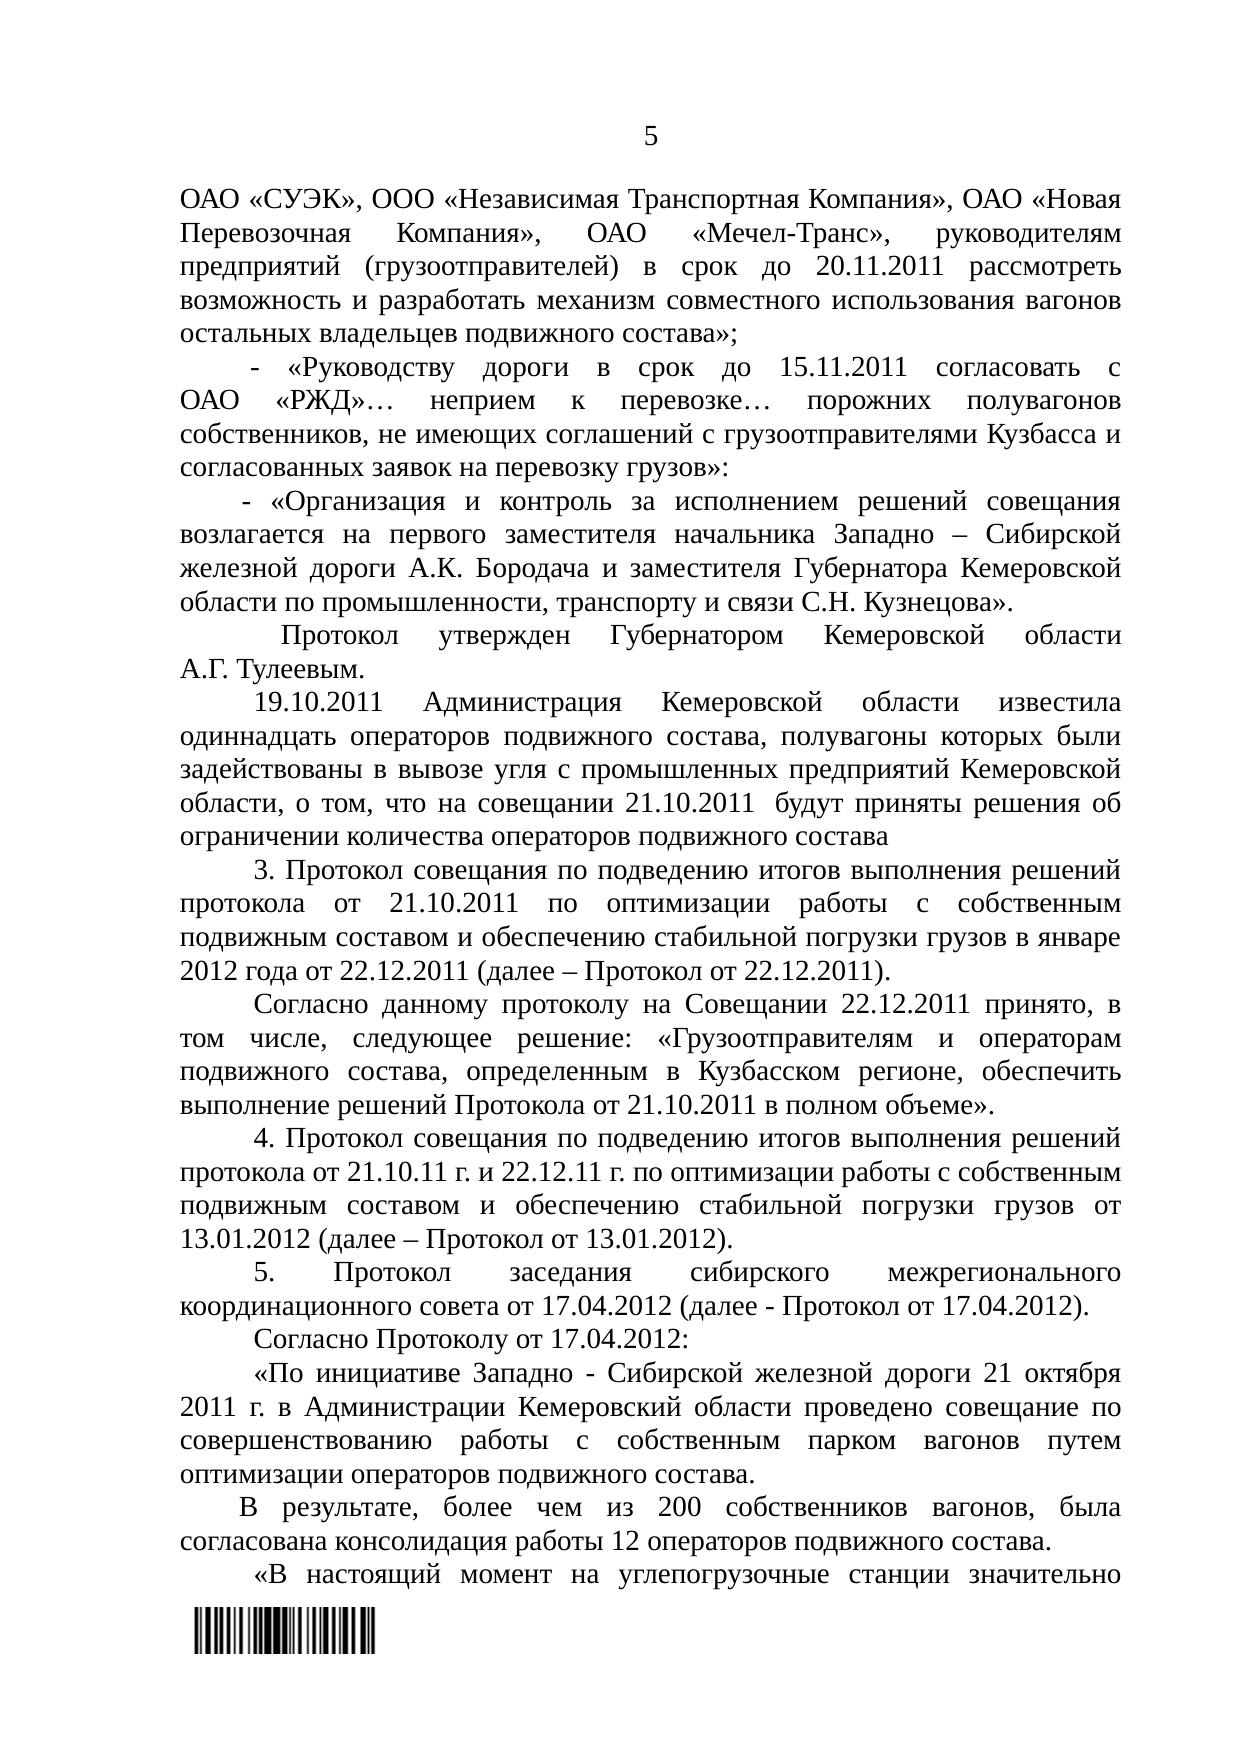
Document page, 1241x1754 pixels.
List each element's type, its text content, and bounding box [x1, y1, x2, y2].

text В результате, более чем из 200 собственников вагонов, была согласована консолидация работы 12 операторов подвижного состава. [179, 1489, 1122, 1556]
text ОАО «СУЭК», ООО «Независимая Транспортная Компания», ОАО «Новая Перевозочная Компания», ОАО «Мечел-Транс», руководителям предприятий (грузоотправителей) в срок до 20.11.2011 рассмотреть возможность и разработать механизм совместного использования вагонов остальных владельцев подвижного состава»; [179, 181, 1122, 349]
text «По инициативе Западно - Сибирской железной дороги 21 октября 2011 г. в Администрации Кемеровский области проведено совещание по совершенствованию работы с собственным парком вагонов путем оптимизации операторов подвижного состава. [179, 1355, 1122, 1489]
text Согласно данному протоколу на Совещании 22.12.2011 принято, в том числе, следующее решение: «Грузоотправителям и операторам подвижного состава, определенным в Кузбасском регионе, обеспечить выполнение решений Протокола от 21.10.2011 в полном объеме». [179, 986, 1122, 1120]
text 3. Протокол совещания по подведению итогов выполнения решений протокола от 21.10.2011 по оптимизации работы с собственным подвижным составом и обеспечению стабильной погрузки грузов в январе 2012 года от 22.12.2011 (далее – Протокол от 22.12.2011). [179, 852, 1122, 986]
text 4. Протокол совещания по подведению итогов выполнения решений протокола от 21.10.11 г. и 22.12.11 г. по оптимизации работы с собственным подвижным составом и обеспечению стабильной погрузки грузов от 13.01.2012 (далее – Протокол от 13.01.2012). [179, 1120, 1122, 1254]
text 5. Протокол заседания сибирского межрегионального координационного совета от 17.04.2012 (далее - Протокол от 17.04.2012). [179, 1254, 1122, 1322]
text - «Руководству дороги в срок до 15.11.2011 согласовать с ОАО «РЖД»… неприем к перевозке… порожних полувагонов собственников, не имеющих соглашений с грузоотправителями Кузбасса и согласованных заявок на перевозку грузов»: [179, 349, 1122, 483]
text «В настоящий момент на углепогрузочные станции значительно [179, 1556, 1122, 1590]
text Согласно Протоколу от 17.04.2012: [179, 1322, 1122, 1355]
text - «Организация и контроль за исполнением решений совещания возлагается на первого заместителя начальника Западно – Сибирской железной дороги А.К. Бородача и заместителя Губернатора Кемеровской области по промышленности, транспорту и связи С.Н. Кузнецова». [179, 483, 1122, 617]
picture [179, 1607, 393, 1654]
text 19.10.2011 Администрация Кемеровской области известила одиннадцать операторов подвижного состава, полувагоны которых были задействованы в вывозе угля с промышленных предприятий Кемеровской области, о том, что на совещании 21.10.2011 будут приняты решения об ограничении количества операторов подвижного состава [179, 684, 1122, 852]
text Протокол утвержден Губернатором Кемеровской области А.Г. Тулеевым. [179, 617, 1122, 684]
